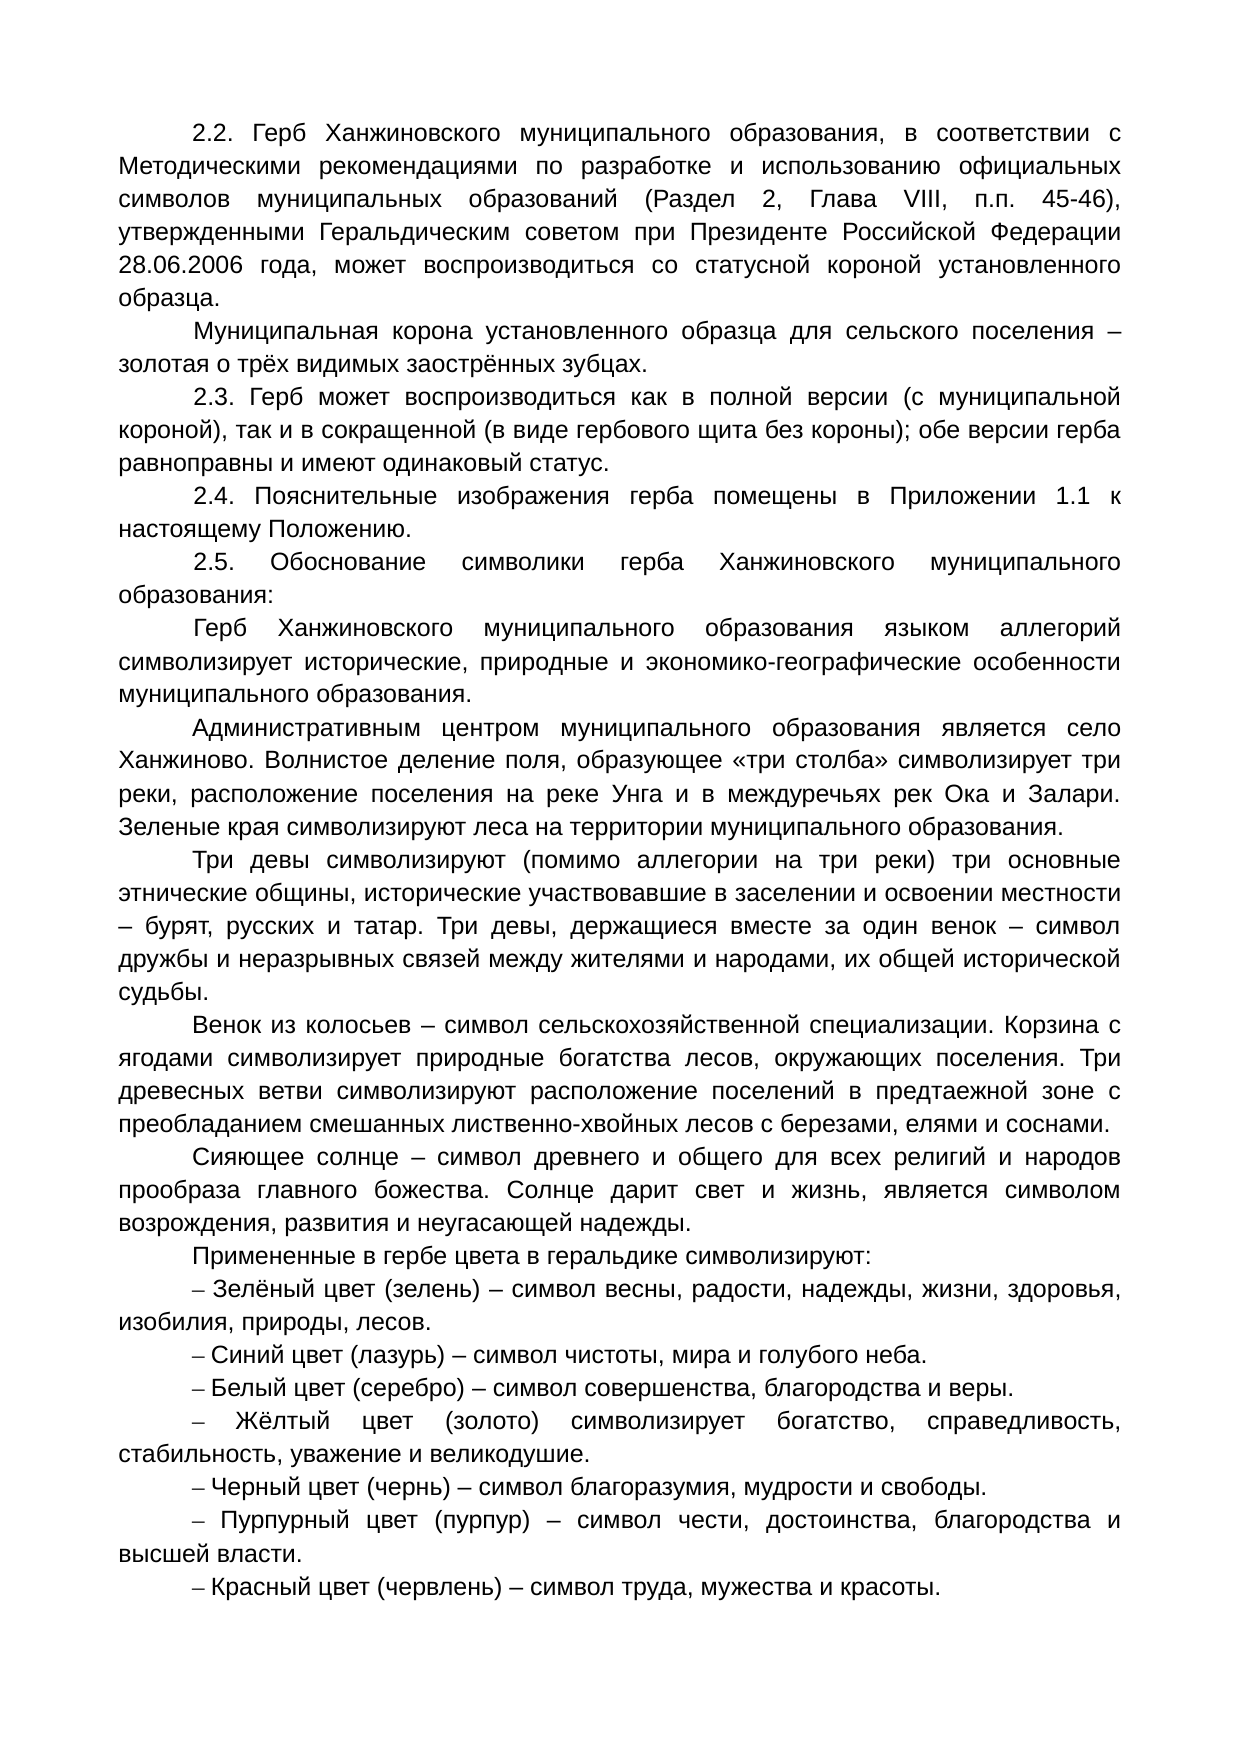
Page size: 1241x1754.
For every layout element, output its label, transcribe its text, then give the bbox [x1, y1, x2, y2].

text Герб Ханжиновского муниципального образования языком аллегорий символизирует исторические, природные и экономико-географические особенности муниципального образования. [118, 613, 1122, 708]
text 2.4. Пояснительные изображения герба помещены в Приложении 1.1 к настоящему Положению. [118, 481, 1122, 543]
text – Жёлтый цвет (золото) символизирует богатство, справедливость, стабильность, уважение и великодушие. [118, 1406, 1122, 1468]
text 2.2. Герб Ханжиновского муниципального образования, в соответствии с Методическими рекомендациями по разработке и использованию официальных символов муниципальных образований (Раздел 2, Глава VIII, п.п. 45-46), утвержденными Геральдическим советом при Президенте Российской Федерации 28.06.2006 года, может воспроизводиться со статусной короной установленного образца. [118, 118, 1122, 312]
text Три девы символизируют (помимо аллегории на три реки) три основные этнические общины, исторические участвовавшие в заселении и освоении местности – бурят, русских и татар. Три девы, держащиеся вместе за один венок – символ дружбы и неразрывных связей между жителями и народами, их общей исторической судьбы. [118, 844, 1122, 1005]
text Административным центром муниципального образования является село Ханжиново. Волнистое деление поля, образующее «три столба» символизирует три реки, расположение поселения на реке Унга и в междуречьях рек Ока и Залари. Зеленые края символизируют леса на территории муниципального образования. [118, 712, 1122, 840]
text – Зелёный цвет (зелень) – символ весны, радости, надежды, жизни, здоровья, изобилия, природы, лесов. [118, 1274, 1122, 1336]
text Муниципальная корона установленного образца для сельского поселения – золотая о трёх видимых заострённых зубцах. [118, 316, 1122, 378]
text – Белый цвет (серебро) – символ совершенства, благородства и веры. [118, 1373, 1122, 1402]
text 2.3. Герб может воспроизводиться как в полной версии (с муниципальной короной), так и в сокращенной (в виде гербового щита без короны); обе версии герба равноправны и имеют одинаковый статус. [118, 382, 1122, 477]
text – Красный цвет (червлень) – символ труда, мужества и красоты. [118, 1572, 1122, 1601]
text Примененные в гербе цвета в геральдике символизируют: [118, 1241, 1122, 1269]
text Венок из колосьев – символ сельскохозяйственной специализации. Корзина с ягодами символизирует природные богатства лесов, окружающих поселения. Три древесных ветви символизируют расположение поселений в предтаежной зоне с преобладанием смешанных лиственно-хвойных лесов с березами, елями и соснами. [118, 1010, 1122, 1137]
text – Черный цвет (чернь) – символ благоразумия, мудрости и свободы. [118, 1472, 1122, 1501]
text – Пурпурный цвет (пурпур) – символ чести, достоинства, благородства и высшей власти. [118, 1506, 1122, 1567]
text Сияющее солнце – символ древнего и общего для всех религий и народов прообраза главного божества. Солнце дарит свет и жизнь, является символом возрождения, развития и неугасающей надежды. [118, 1142, 1122, 1237]
text – Синий цвет (лазурь) – символ чистоты, мира и голубого неба. [118, 1340, 1122, 1369]
text 2.5. Обоснование символики герба Ханжиновского муниципального образования: [118, 547, 1122, 609]
